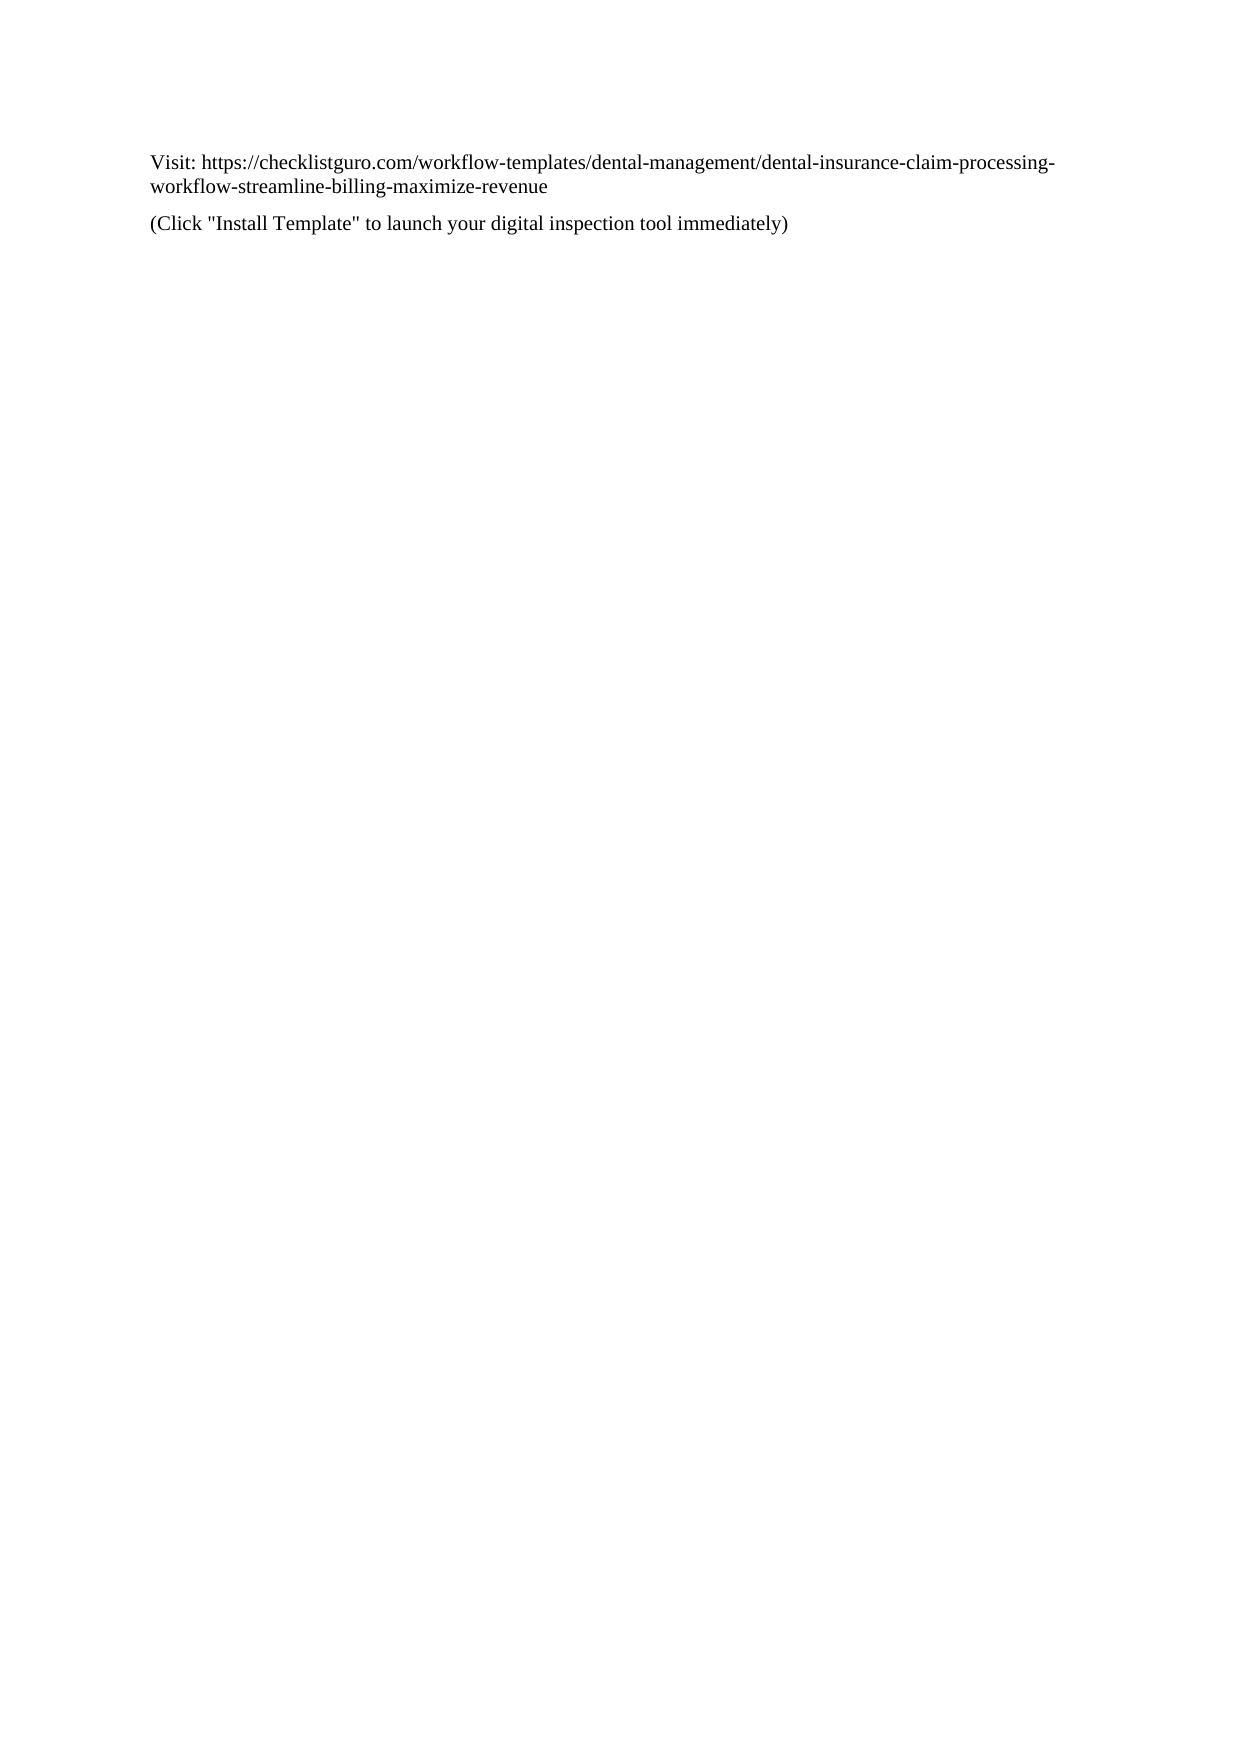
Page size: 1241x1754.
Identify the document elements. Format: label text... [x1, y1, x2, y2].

text (Click "Install Template" to launch your digital inspection tool immediately) [150, 211, 1090, 235]
text Visit: https://checklistguro.com/workflow-templates/dental-management/dental-insurance-claim-processing-workflow-streamline-billing-maximize-revenue [150, 150, 1090, 198]
